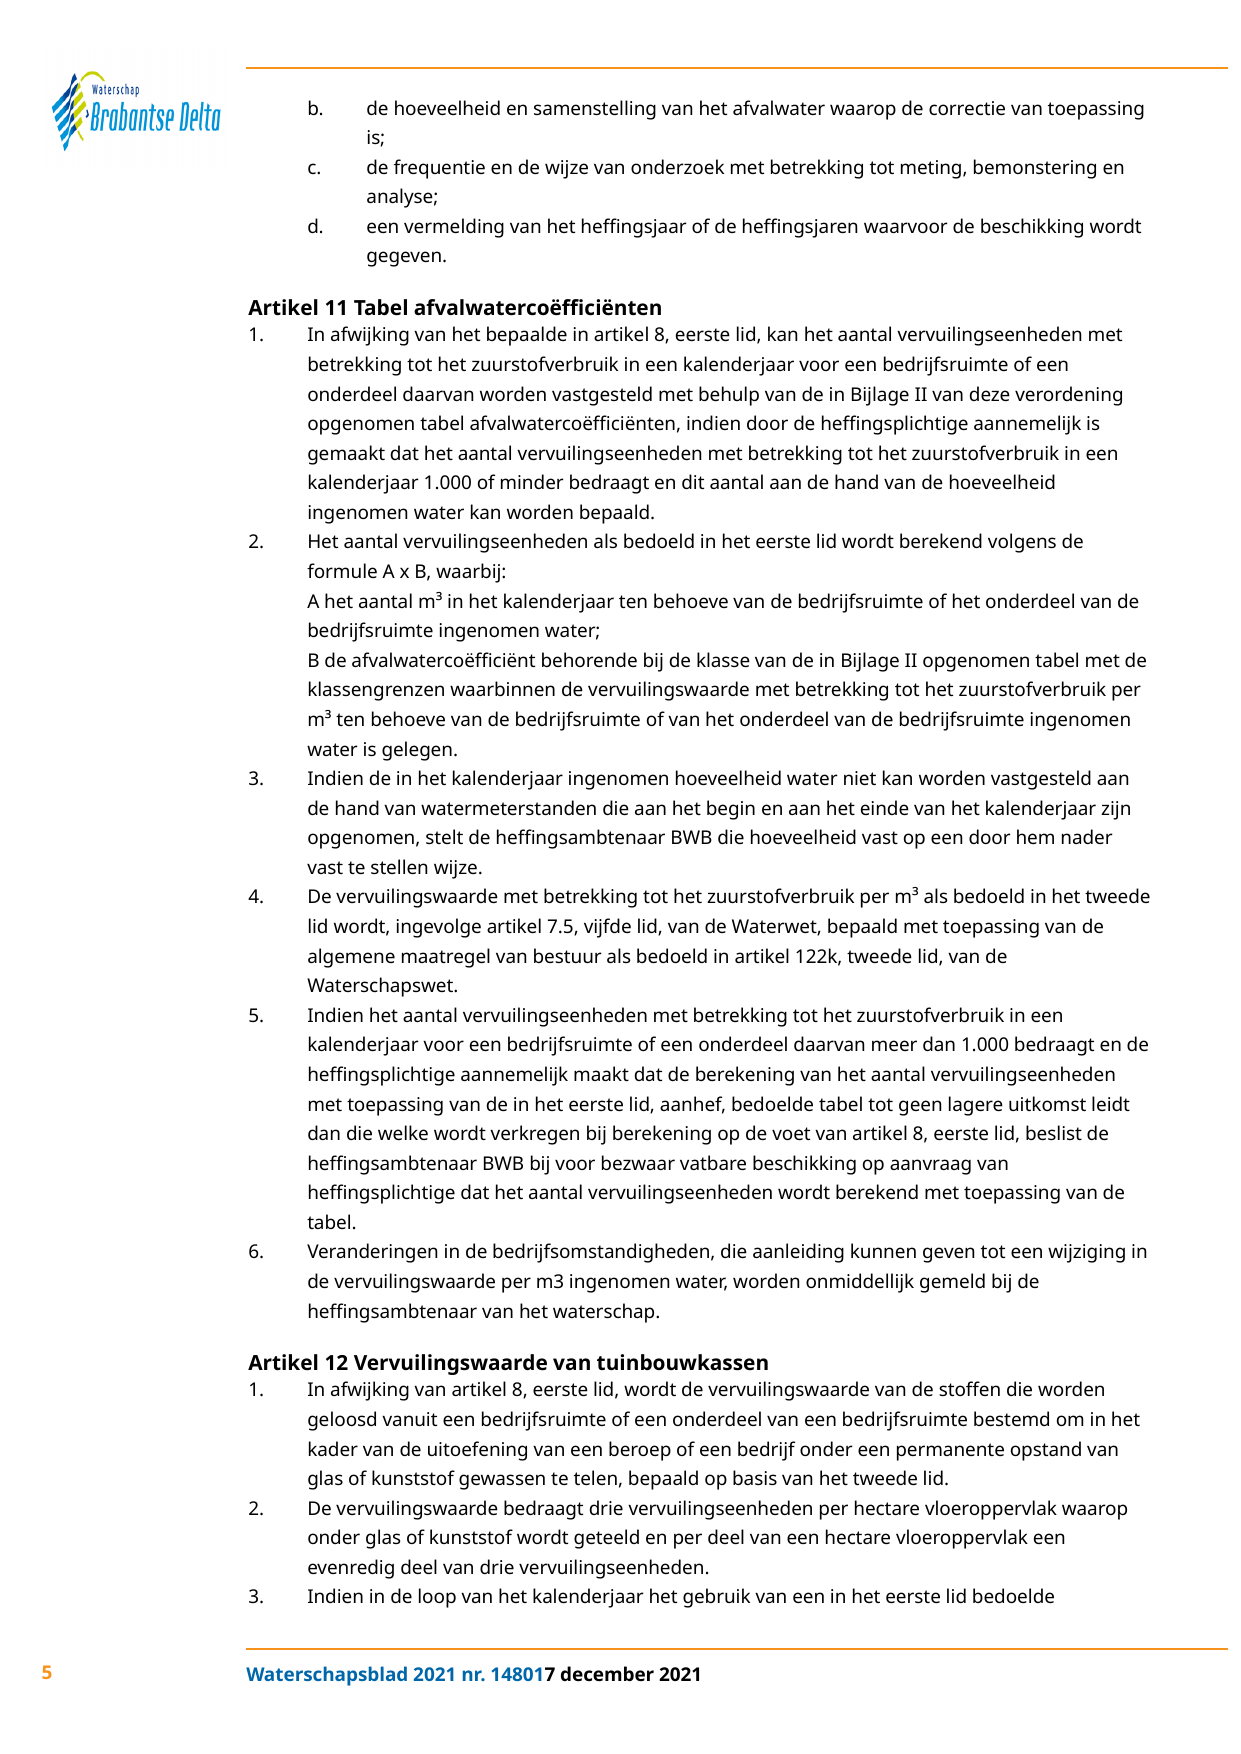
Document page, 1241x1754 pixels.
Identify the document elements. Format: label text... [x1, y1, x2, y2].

list een vermelding van het heffingsjaar of de heffingsjaren waarvoor de beschikking wordt gegeven. [307, 213, 1152, 268]
list Indien het aantal vervuilingseenheden met betrekking tot het zuurstofverbruik in een kalenderjaar voor een bedrijfsruimte of een onderdeel daarvan meer dan 1.000 bedraagt en de heffingsplichtige aannemelijk maakt dat de berekening van het aantal vervuilingseenheden met toepassing van de in het eerste lid, aanhef, bedoelde tabel tot geen lagere uitkomst leidt dan die welke wordt verkregen bij berekening op de voet van artikel 8, eerste lid, beslist de heffingsambtenaar BWB bij voor bezwaar vatbare beschikking op aanvraag van heffingsplichtige dat het aantal vervuilingseenheden wordt berekend met toepassing van de tabel. [248, 1002, 1152, 1235]
text Artikel 11 Tabel afvalwatercoëfficiënten [248, 293, 1152, 322]
list Indien de in het kalenderjaar ingenomen hoeveelheid water niet kan worden vastgesteld aan de hand van watermeterstanden die aan het begin en aan het einde van het kalenderjaar zijn opgenomen, stelt de heffingsambtenaar BWB die hoeveelheid vast op een door hem nader vast te stellen wijze. [248, 765, 1152, 880]
list Het aantal vervuilingseenheden als bedoeld in het eerste lid wordt berekend volgens de formule A x B, waarbij: [248, 529, 1152, 584]
text Artikel 12 Vervuilingswaarde van tuinbouwkassen [248, 1348, 1152, 1377]
list In afwijking van artikel 8, eerste lid, wordt de vervuilingswaarde van de stoffen die worden geloosd vanuit een bedrijfsruimte of een onderdeel van een bedrijfsruimte bestemd om in het kader van de uitoefening van een beroep of een bedrijf onder een permanente opstand van glas of kunststof gewassen te telen, bepaald op basis van het tweede lid. [248, 1377, 1152, 1491]
list De vervuilingswaarde met betrekking tot het zuurstofverbruik per m³ als bedoeld in het tweede lid wordt, ingevolge artikel 7.5, vijfde lid, van de Waterwet, bepaald met toepassing van de algemene maatregel van bestuur als bedoeld in artikel 122k, tweede lid, van de Waterschapswet. [248, 884, 1152, 998]
list Veranderingen in de bedrijfsomstandigheden, die aanleiding kunnen geven tot een wijziging in de vervuilingswaarde per m3 ingenomen water, worden onmiddellijk gemeld bij de heffingsambtenaar van het waterschap. [248, 1239, 1152, 1323]
list Indien in de loop van het kalenderjaar het gebruik van een in het eerste lid bedoelde [248, 1584, 1152, 1609]
picture [41, 47, 231, 172]
list B de afvalwatercoëfficiënt behorende bij de klasse van de in Bijlage II opgenomen tabel met de klassengrenzen waarbinnen de vervuilingswaarde met betrekking tot het zuurstofverbruik per m³ ten behoeve van de bedrijfsruimte of van het onderdeel van de bedrijfsruimte ingenomen water is gelegen. [248, 647, 1152, 761]
list de hoeveelheid en samenstelling van het afvalwater waarop de correctie van toepassing is; [307, 95, 1152, 150]
list De vervuilingswaarde bedraagt drie vervuilingseenheden per hectare vloeroppervlak waarop onder glas of kunststof wordt geteeld en per deel van een hectare vloeroppervlak een evenredig deel van drie vervuilingseenheden. [248, 1495, 1152, 1580]
list In afwijking van het bepaalde in artikel 8, eerste lid, kan het aantal vervuilingseenheden met betrekking tot het zuurstofverbruik in een kalenderjaar voor een bedrijfsruimte of een onderdeel daarvan worden vastgesteld met behulp van de in Bijlage II van deze verordening opgenomen tabel afvalwatercoëfficiënten, indien door de heffingsplichtige aannemelijk is gemaakt dat het aantal vervuilingseenheden met betrekking tot het zuurstofverbruik in een kalenderjaar 1.000 of minder bedraagt en dit aantal aan de hand van de hoeveelheid ingenomen water kan worden bepaald. [248, 322, 1152, 525]
list A het aantal m³ in het kalenderjaar ten behoeve van de bedrijfsruimte of het onderdeel van de bedrijfsruimte ingenomen water; [248, 588, 1152, 643]
list de frequentie en de wijze van onderzoek met betrekking tot meting, bemonstering en analyse; [307, 154, 1152, 209]
